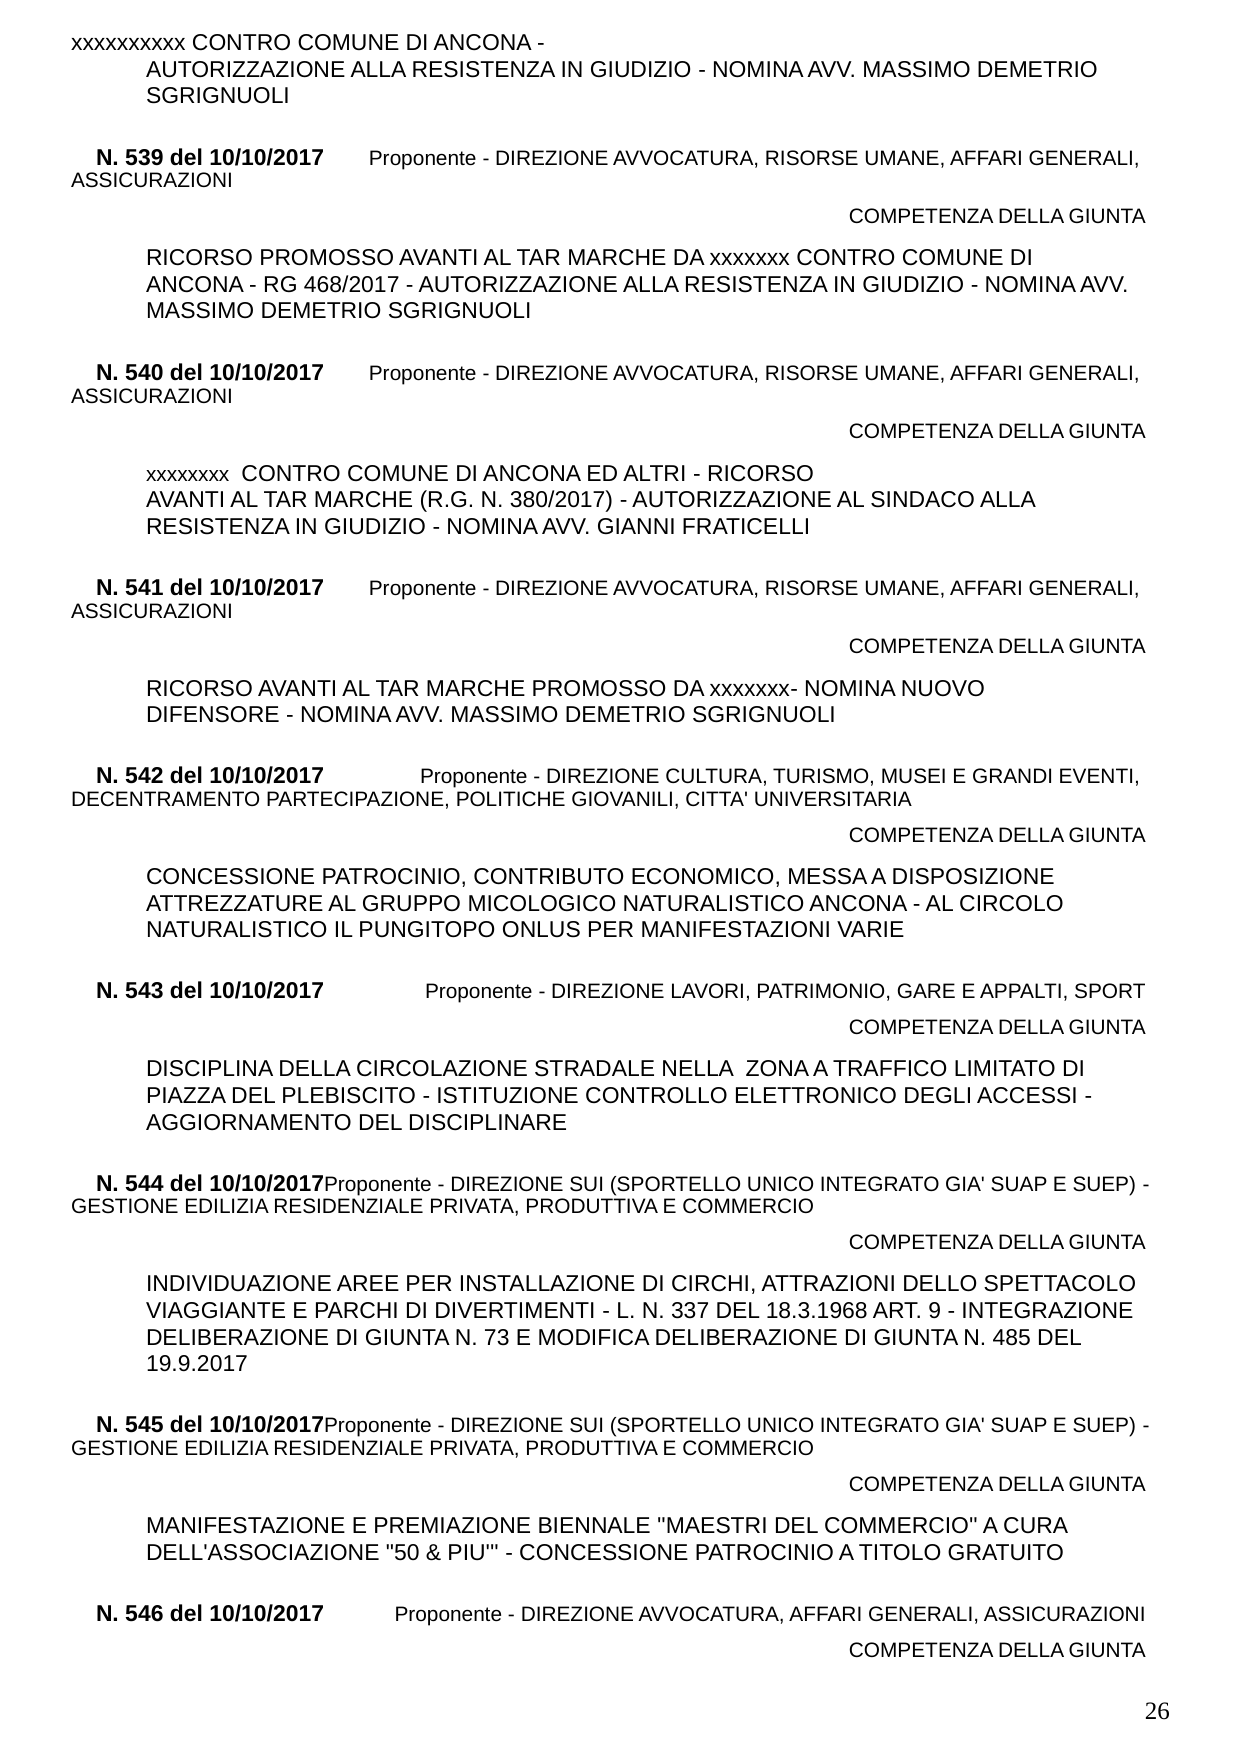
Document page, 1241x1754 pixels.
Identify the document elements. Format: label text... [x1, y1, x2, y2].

text COMPETENZA DELLA GIUNTA [71, 207, 1169, 228]
text ANCONA ‑ RG 468/2017 ‑ AUTORIZZAZIONE ALLA RESISTENZA IN GIUDIZIO ‑ NOMINA AVV. [71, 271, 1169, 298]
text COMPETENZA DELLA GIUNTA [71, 1018, 1169, 1039]
text N. 543 del 10/10/2017 Proponente ‑ DIREZIONE LAVORI, PATRIMONIO, GARE E APPALTI, SPORT [71, 981, 1169, 1003]
text N. 540 del 10/10/2017 Proponente ‑ DIREZIONE AVVOCATURA, RISORSE UMANE, AFFARI GENERALI, ASSICURAZIONI [71, 362, 1169, 408]
text SGRIGNUOLI [71, 83, 1169, 109]
text N. 541 del 10/10/2017 Proponente ‑ DIREZIONE AVVOCATURA, RISORSE UMANE, AFFARI GENERALI, ASSICURAZIONI [71, 577, 1169, 623]
text COMPETENZA DELLA GIUNTA [71, 1475, 1169, 1496]
text N. 546 del 10/10/2017 Proponente ‑ DIREZIONE AVVOCATURA, AFFARI GENERALI, ASSICURAZIONI [71, 1603, 1169, 1626]
text PIAZZA DEL PLEBISCITO ‑ ISTITUZIONE CONTROLLO ELETTRONICO DEGLI ACCESSI ‑ [71, 1082, 1169, 1109]
text DISCIPLINA DELLA CIRCOLAZIONE STRADALE NELLA ZONA A TRAFFICO LIMITATO DI [71, 1056, 1169, 1082]
text AUTORIZZAZIONE ALLA RESISTENZA IN GIUDIZIO ‑ NOMINA AVV. MASSIMO DEMETRIO [71, 56, 1169, 83]
text N. 542 del 10/10/2017 Proponente ‑ DIREZIONE CULTURA, TURISMO, MUSEI E GRANDI EVENTI, DECENTRAMENTO PARTECIPAZIONE, POLITICHE GIOVANILI, CITTA' UNIVERSITARIA [71, 765, 1169, 811]
text COMPETENZA DELLA GIUNTA [71, 826, 1169, 847]
text N. 539 del 10/10/2017 Proponente ‑ DIREZIONE AVVOCATURA, RISORSE UMANE, AFFARI GENERALI, ASSICURAZIONI [71, 147, 1169, 192]
text AVANTI AL TAR MARCHE (R.G. N. 380/2017) ‑ AUTORIZZAZIONE AL SINDACO ALLA [71, 486, 1169, 513]
text 19.9.2017 [71, 1350, 1169, 1377]
text COMPETENZA DELLA GIUNTA [71, 422, 1169, 443]
text CONCESSIONE PATROCINIO, CONTRIBUTO ECONOMICO, MESSA A DISPOSIZIONE [71, 863, 1169, 890]
text RICORSO AVANTI AL TAR MARCHE PROMOSSO DA xxxxxxx‑ NOMINA NUOVO [71, 675, 1169, 701]
text RICORSO PROMOSSO AVANTI AL TAR MARCHE DA xxxxxxx CONTRO COMUNE DI [71, 244, 1169, 271]
text N. 545 del 10/10/2017 Proponente ‑ DIREZIONE SUI (SPORTELLO UNICO INTEGRATO GIA' SUAP E SUEP) ‑ GESTIONE EDILIZIA RESIDENZIALE PRIVATA, PRODUTTIVA E COMMERCIO [71, 1414, 1169, 1460]
text xxxxxxxxxx CONTRO COMUNE DI ANCONA ‑ [71, 29, 1169, 56]
text COMPETENZA DELLA GIUNTA [71, 1640, 1169, 1661]
text MANIFESTAZIONE E PREMIAZIONE BIENNALE ''MAESTRI DEL COMMERCIO'' A CURA [71, 1512, 1169, 1539]
text N. 544 del 10/10/2017 Proponente ‑ DIREZIONE SUI (SPORTELLO UNICO INTEGRATO GIA' SUAP E SUEP) ‑ GESTIONE EDILIZIA RESIDENZIALE PRIVATA, PRODUTTIVA E COMMERCIO [71, 1173, 1169, 1218]
text RESISTENZA IN GIUDIZIO ‑ NOMINA AVV. GIANNI FRATICELLI [71, 513, 1169, 539]
text VIAGGIANTE E PARCHI DI DIVERTIMENTI ‑ L. N. 337 DEL 18.3.1968 ART. 9 ‑ INTEGRAZIONE [71, 1297, 1169, 1324]
text AGGIORNAMENTO DEL DISCIPLINARE [71, 1109, 1169, 1135]
text DELIBERAZIONE DI GIUNTA N. 73 E MODIFICA DELIBERAZIONE DI GIUNTA N. 485 DEL [71, 1324, 1169, 1350]
text xxxxxxxx CONTRO COMUNE DI ANCONA ED ALTRI ‑ RICORSO [71, 460, 1169, 486]
text MASSIMO DEMETRIO SGRIGNUOLI [71, 298, 1169, 324]
text DIFENSORE ‑ NOMINA AVV. MASSIMO DEMETRIO SGRIGNUOLI [71, 701, 1169, 728]
text COMPETENZA DELLA GIUNTA [71, 637, 1169, 658]
text INDIVIDUAZIONE AREE PER INSTALLAZIONE DI CIRCHI, ATTRAZIONI DELLO SPETTACOLO [71, 1271, 1169, 1297]
text NATURALISTICO IL PUNGITOPO ONLUS PER MANIFESTAZIONI VARIE [71, 916, 1169, 943]
text DELL'ASSOCIAZIONE "50 & PIU''' ‑ CONCESSIONE PATROCINIO A TITOLO GRATUITO [71, 1539, 1169, 1565]
text ATTREZZATURE AL GRUPPO MICOLOGICO NATURALISTICO ANCONA ‑ AL CIRCOLO [71, 890, 1169, 916]
text COMPETENZA DELLA GIUNTA [71, 1233, 1169, 1254]
